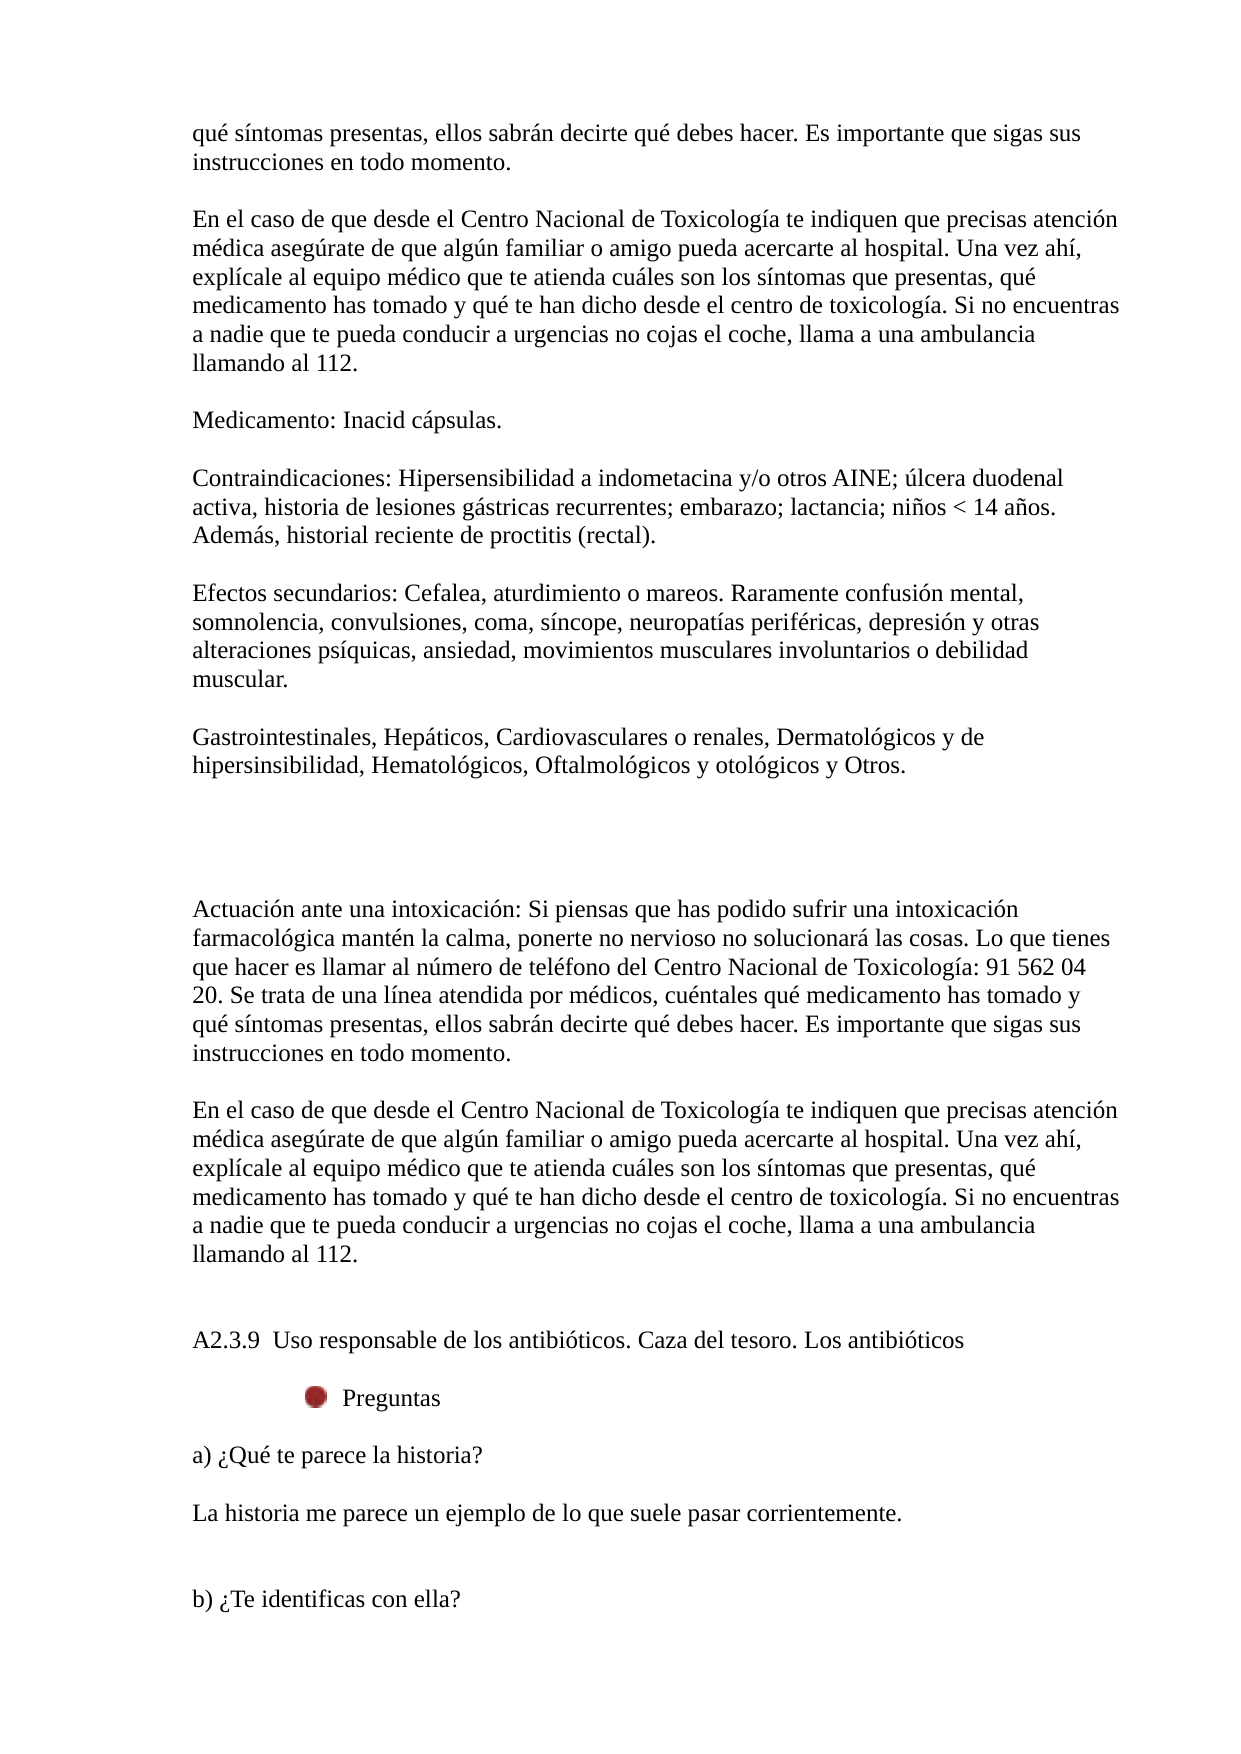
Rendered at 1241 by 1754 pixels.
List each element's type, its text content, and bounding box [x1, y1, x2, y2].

text Medicamento: Inacid cápsulas. [192, 406, 1122, 434]
text Contraindicaciones: Hipersensibilidad a indometacina y/o otros AINE; úlcera duodenal activa, historia de lesiones gástricas recurrentes; embarazo; lactancia; niños < 14 años. Además, historial reciente de proctitis (rectal). [192, 463, 1122, 549]
text qué síntomas presentas, ellos sabrán decirte qué debes hacer. Es importante que sigas sus instrucciones en todo momento. [192, 118, 1122, 176]
text La historia me parece un ejemplo de lo que suele pasar corrientemente. [192, 1498, 1122, 1527]
text En el caso de que desde el Centro Nacional de Toxicología te indiquen que precisas atención médica asegúrate de que algún familiar o amigo pueda acercarte al hospital. Una vez ahí, explícale al equipo médico que te atienda cuáles son los síntomas que presentas, qué medicamento has tomado y qué te han dicho desde el centro de toxicología. Si no encuentras a nadie que te pueda conducir a urgencias no cojas el coche, llama a una ambulancia llamando al 112. [192, 1096, 1122, 1268]
text En el caso de que desde el Centro Nacional de Toxicología te indiquen que precisas atención médica asegúrate de que algún familiar o amigo pueda acercarte al hospital. Una vez ahí, explícale al equipo médico que te atienda cuáles son los síntomas que presentas, qué medicamento has tomado y qué te han dicho desde el centro de toxicología. Si no encuentras a nadie que te pueda conducir a urgencias no cojas el coche, llama a una ambulancia llamando al 112. [192, 204, 1122, 377]
list Preguntas [304, 1383, 1122, 1412]
text Gastrointestinales, Hepáticos, Cardiovasculares o renales, Dermatológicos y de hipersinsibilidad, Hematológicos, Oftalmológicos y otológicos y Otros. [192, 722, 1122, 779]
text A2.3.9 Uso responsable de los antibióticos. Caza del tesoro. Los antibióticos [192, 1326, 1122, 1354]
text a) ¿Qué te parece la historia? [192, 1441, 1122, 1469]
picture [305, 1386, 327, 1408]
text Efectos secundarios: Cefalea, aturdimiento o mareos. Raramente confusión mental, somnolencia, convulsiones, coma, síncope, neuropatías periféricas, depresión y otras alteraciones psíquicas, ansiedad, movimientos musculares involuntarios o debilidad muscular. [192, 578, 1122, 693]
text Actuación ante una intoxicación: Si piensas que has podido sufrir una intoxicación farmacológica mantén la calma, ponerte no nervioso no solucionará las cosas. Lo que tienes que hacer es llamar al número de teléfono del Centro Nacional de Toxicología: 91 562 04 20. Se trata de una línea atendida por médicos, cuéntales qué medicamento has tomado y qué síntomas presentas, ellos sabrán decirte qué debes hacer. Es importante que sigas sus instrucciones en todo momento. [192, 894, 1122, 1067]
text b) ¿Te identificas con ella? [192, 1584, 1122, 1613]
